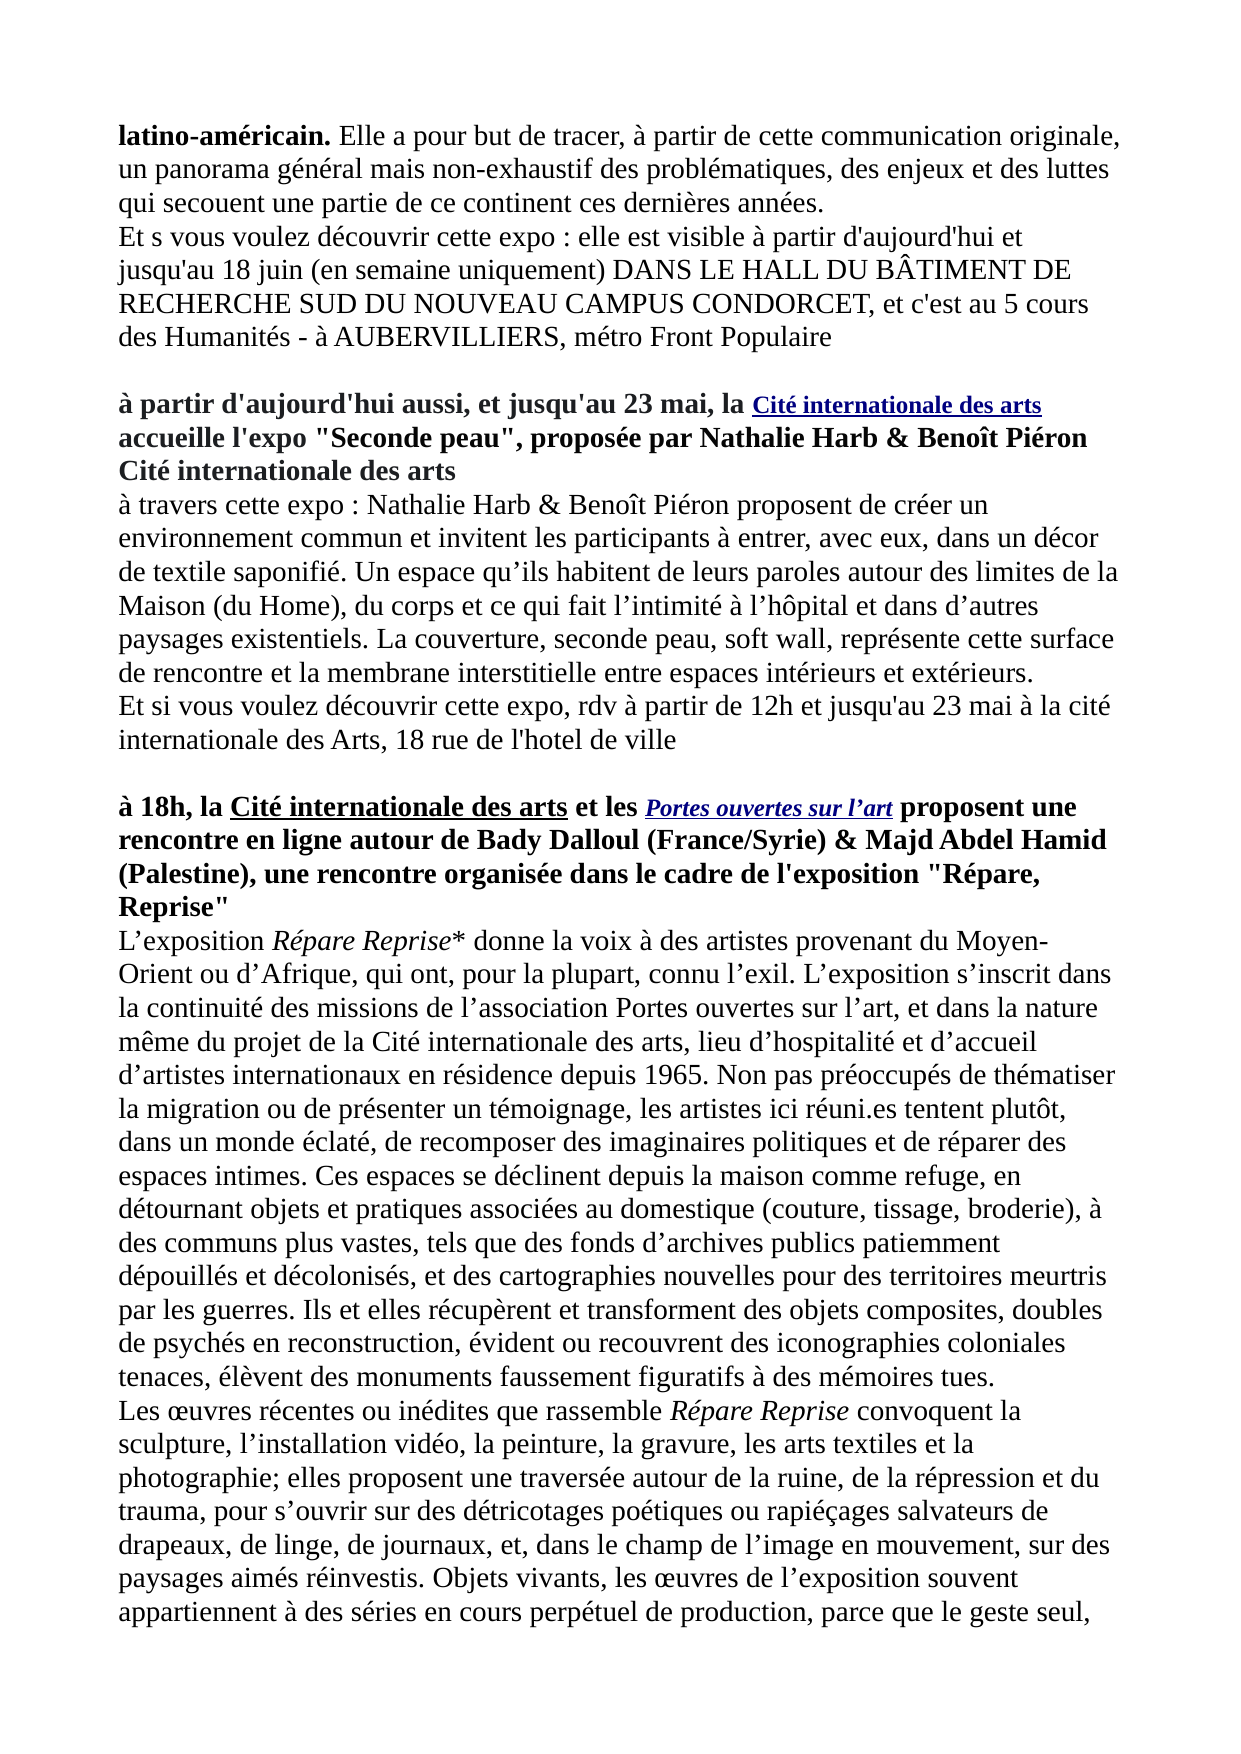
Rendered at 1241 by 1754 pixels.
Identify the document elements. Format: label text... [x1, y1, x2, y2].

text Et si vous voulez découvrir cette expo, rdv à partir de 12h et jusqu'au 23 mai à la cité internationale des Arts, 18 rue de l'hotel de ville [118, 688, 1122, 755]
text à travers cette expo : Nathalie Harb & Benoît Piéron proposent de créer un environnement commun et invitent les participants à entrer, avec eux, dans un décor de textile saponifié. Un espace qu’ils habitent de leurs paroles autour des limites de la Maison (du Home), du corps et ce qui fait l’intimité à l’hôpital et dans d’autres paysages existentiels. La couverture, seconde peau, soft wall, représente cette surface de rencontre et la membrane interstitielle entre espaces intérieurs et extérieurs. [118, 487, 1122, 688]
text Et s vous voulez découvrir cette expo : elle est visible à partir d'aujourd'hui et jusqu'au 18 juin (en semaine uniquement) DANS LE HALL DU BÂTIMENT DE RECHERCHE SUD DU NOUVEAU CAMPUS CONDORCET, et c'est au 5 cours des Humanités - à AUBERVILLIERS, métro Front Populaire [118, 219, 1122, 353]
text à 18h, la Cité internationale des arts et les Portes ouvertes sur l’art proposent une rencontre en ligne autour de Bady Dalloul (France/Syrie) & Majd Abdel Hamid (Palestine), une rencontre organisée dans le cadre de l'exposition "Répare, Reprise" [118, 789, 1122, 923]
text L’exposition Répare Reprise* donne la voix à des artistes provenant du Moyen-Orient ou d’Afrique, qui ont, pour la plupart, connu l’exil. L’exposition s’inscrit dans la continuité des missions de l’association Portes ouvertes sur l’art, et dans la nature même du projet de la Cité internationale des arts, lieu d’hospitalité et d’accueil d’artistes internationaux en résidence depuis 1965. Non pas préoccupés de thématiser la migration ou de présenter un témoignage, les artistes ici réuni.es tentent plutôt, dans un monde éclaté, de recomposer des imaginaires politiques et de réparer des espaces intimes. Ces espaces se déclinent depuis la maison comme refuge, en détournant objets et pratiques associées au domestique (couture, tissage, broderie), à des communs plus vastes, tels que des fonds d’archives publics patiemment dépouillés et décolonisés, et des cartographies nouvelles pour des territoires meurtris par les guerres. Ils et elles récupèrent et transforment des objets composites, doubles de psychés en reconstruction, évident ou recouvrent des iconographies coloniales tenaces, élèvent des monuments faussement figuratifs à des mémoires tues. [118, 923, 1122, 1393]
text Les œuvres récentes ou inédites que rassemble Répare Reprise convoquent la sculpture, l’installation vidéo, la peinture, la gravure, les arts textiles et la photographie; elles proposent une traversée autour de la ruine, de la répression et du trauma, pour s’ouvrir sur des détricotages poétiques ou rapiéçages salvateurs de drapeaux, de linge, de journaux, et, dans le champ de l’image en mouvement, sur des paysages aimés réinvestis. Objets vivants, les œuvres de l’exposition souvent appartiennent à des séries en cours perpétuel de production, parce que le geste seul, [118, 1393, 1122, 1627]
text latino-américain. Elle a pour but de tracer, à partir de cette communication originale, un panorama général mais non-exhaustif des problématiques, des enjeux et des luttes qui secouent une partie de ce continent ces dernières années. [118, 118, 1122, 219]
text Cité internationale des arts [118, 453, 1122, 487]
text à partir d'aujourd'hui aussi, et jusqu'au 23 mai, la Cité internationale des arts accueille l'expo "Seconde peau", proposée par Nathalie Harb & Benoît Piéron [118, 386, 1122, 453]
